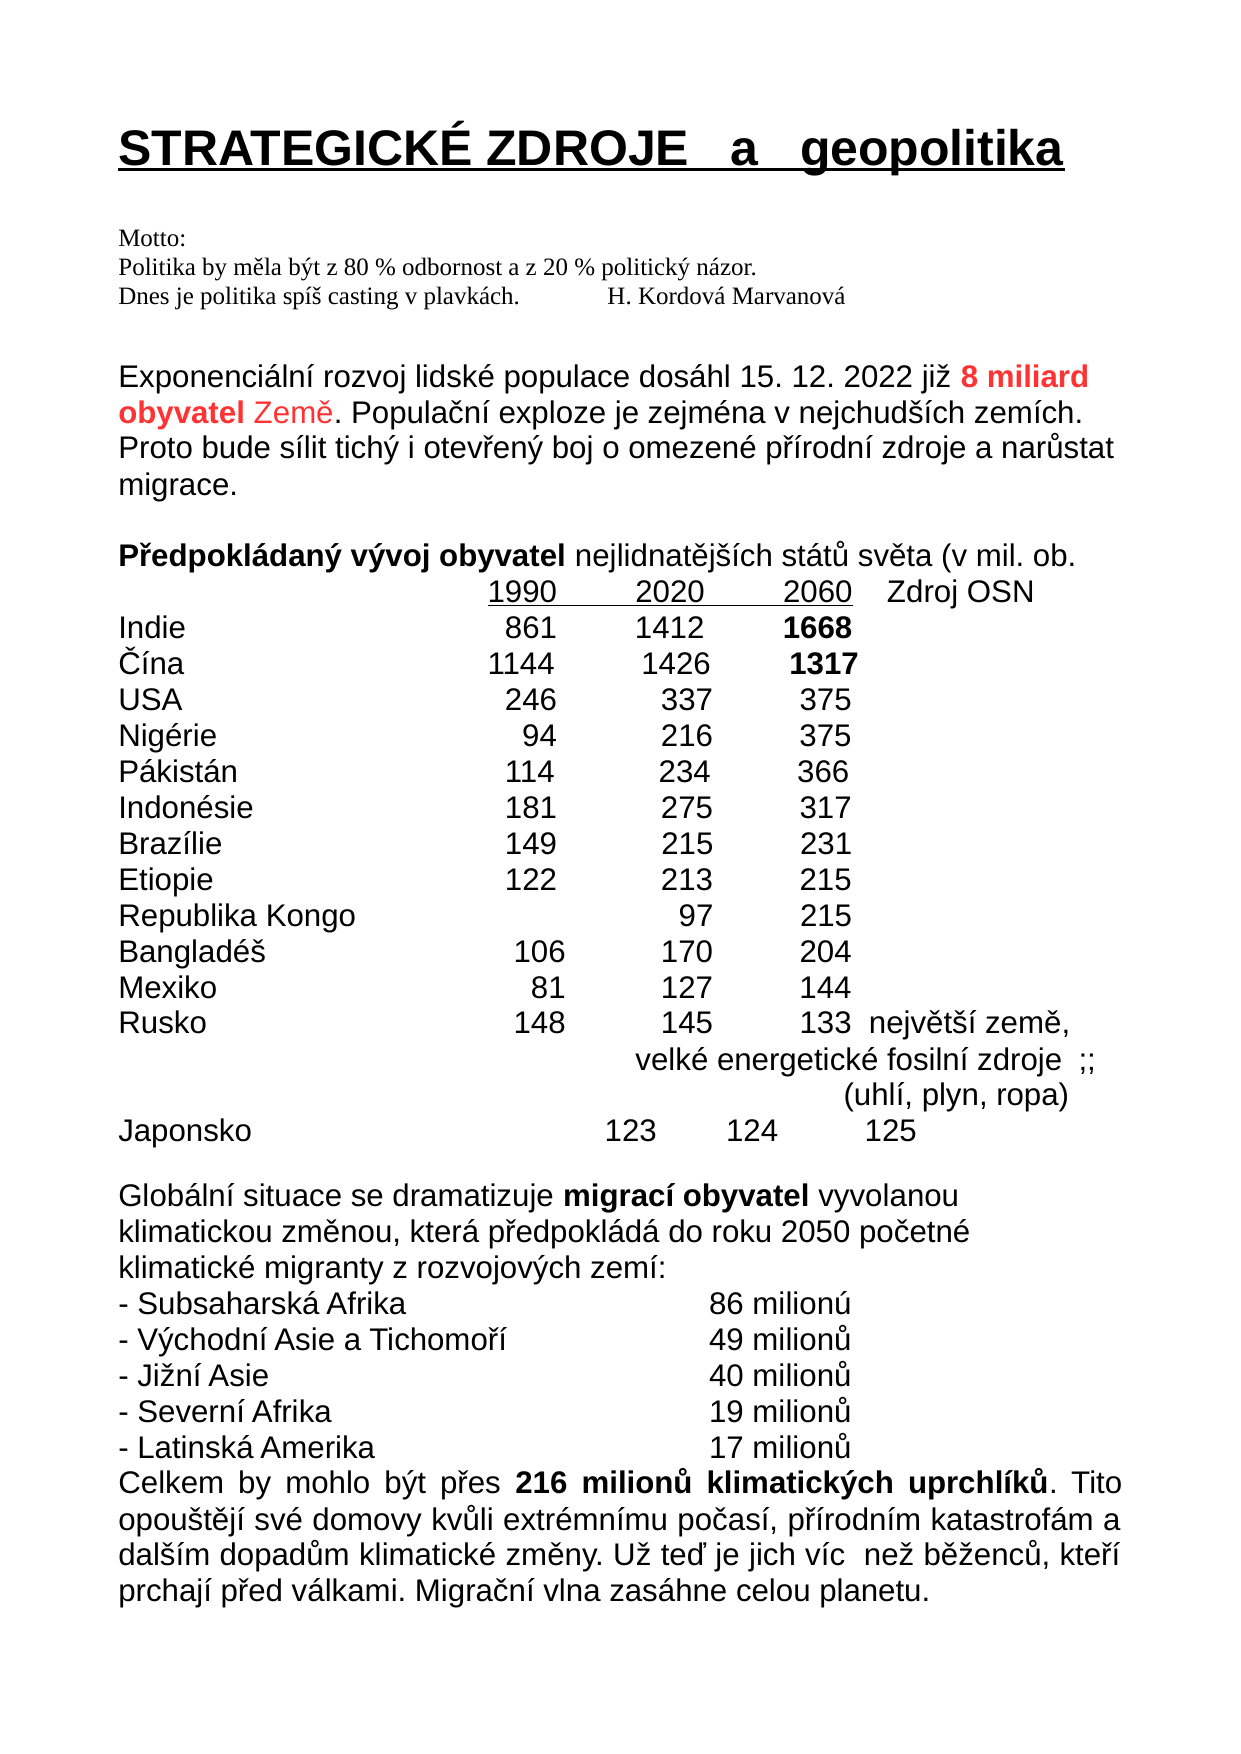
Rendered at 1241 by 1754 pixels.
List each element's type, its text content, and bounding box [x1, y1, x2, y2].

text Pákistán 114 234 366 [118, 753, 1122, 789]
text - Subsaharská Afrika 86 milionú [118, 1285, 1122, 1321]
text Předpokládaný vývoj obyvatel nejlidnatějších států světa (v mil. ob. 1990 2020 2060 Zdroj OSN [118, 501, 1122, 609]
text Indonésie 181 275 317 [118, 789, 1122, 825]
text Rusko 148 145 133 největší země, velké energetické fosilní zdroje ;; (uhlí, plyn, ropa) [118, 1004, 1122, 1112]
text Etiopie 122 213 215 [118, 861, 1122, 897]
text Japonsko 123 124 125 [118, 1112, 1122, 1148]
text STRATEGICKÉ ZDROJE a geopolitika [118, 118, 1122, 176]
text Politika by měla být z 80 % odbornost a z 20 % politický názor. [118, 252, 1122, 281]
text Bangladéš 106 170 204 [118, 933, 1122, 969]
text - Jižní Asie 40 milionů [118, 1357, 1122, 1393]
text USA 246 337 375 [118, 681, 1122, 717]
text Indie 861 1412 1668 [118, 609, 1122, 645]
text Dnes je politika spíš casting v plavkách. H. Kordová Marvanová [118, 281, 1122, 310]
text Globální situace se dramatizuje migrací obyvatel vyvolanou klimatickou změnou, která předpokládá do roku 2050 početné klimatické migranty z rozvojových zemí: [118, 1177, 1122, 1285]
text - Latinská Amerika 17 milionů [118, 1429, 1122, 1464]
text Proto bude sílit tichý i otevřený boj o omezené přírodní zdroje a narůstat migrace. [118, 429, 1122, 501]
text Celkem by mohlo být přes 216 milionů klimatických uprchlíků. Tito opouštějí své domovy kvůli extrémnímu počasí, přírodním katastrofám a dalším dopadům klimatické změny. Už teď je jich víc než běženců, kteří prchají před válkami. Migrační vlna zasáhne celou planetu. [118, 1464, 1122, 1608]
text Čína 1144 1426 1317 [118, 645, 1122, 681]
text - Severní Afrika 19 milionů [118, 1393, 1122, 1429]
text Mexiko 81 127 144 [118, 969, 1122, 1004]
text Motto: [118, 223, 1122, 252]
text - Východní Asie a Tichomoří 49 milionů [118, 1321, 1122, 1357]
text Exponenciální rozvoj lidské populace dosáhl 15. 12. 2022 již 8 miliard obyvatel Země. Populační exploze je zejména v nejchudších zemích. [118, 358, 1122, 429]
text Brazílie 149 215 231 [118, 825, 1122, 861]
text Republika Kongo 97 215 [118, 897, 1122, 933]
text Nigérie 94 216 375 [118, 717, 1122, 753]
